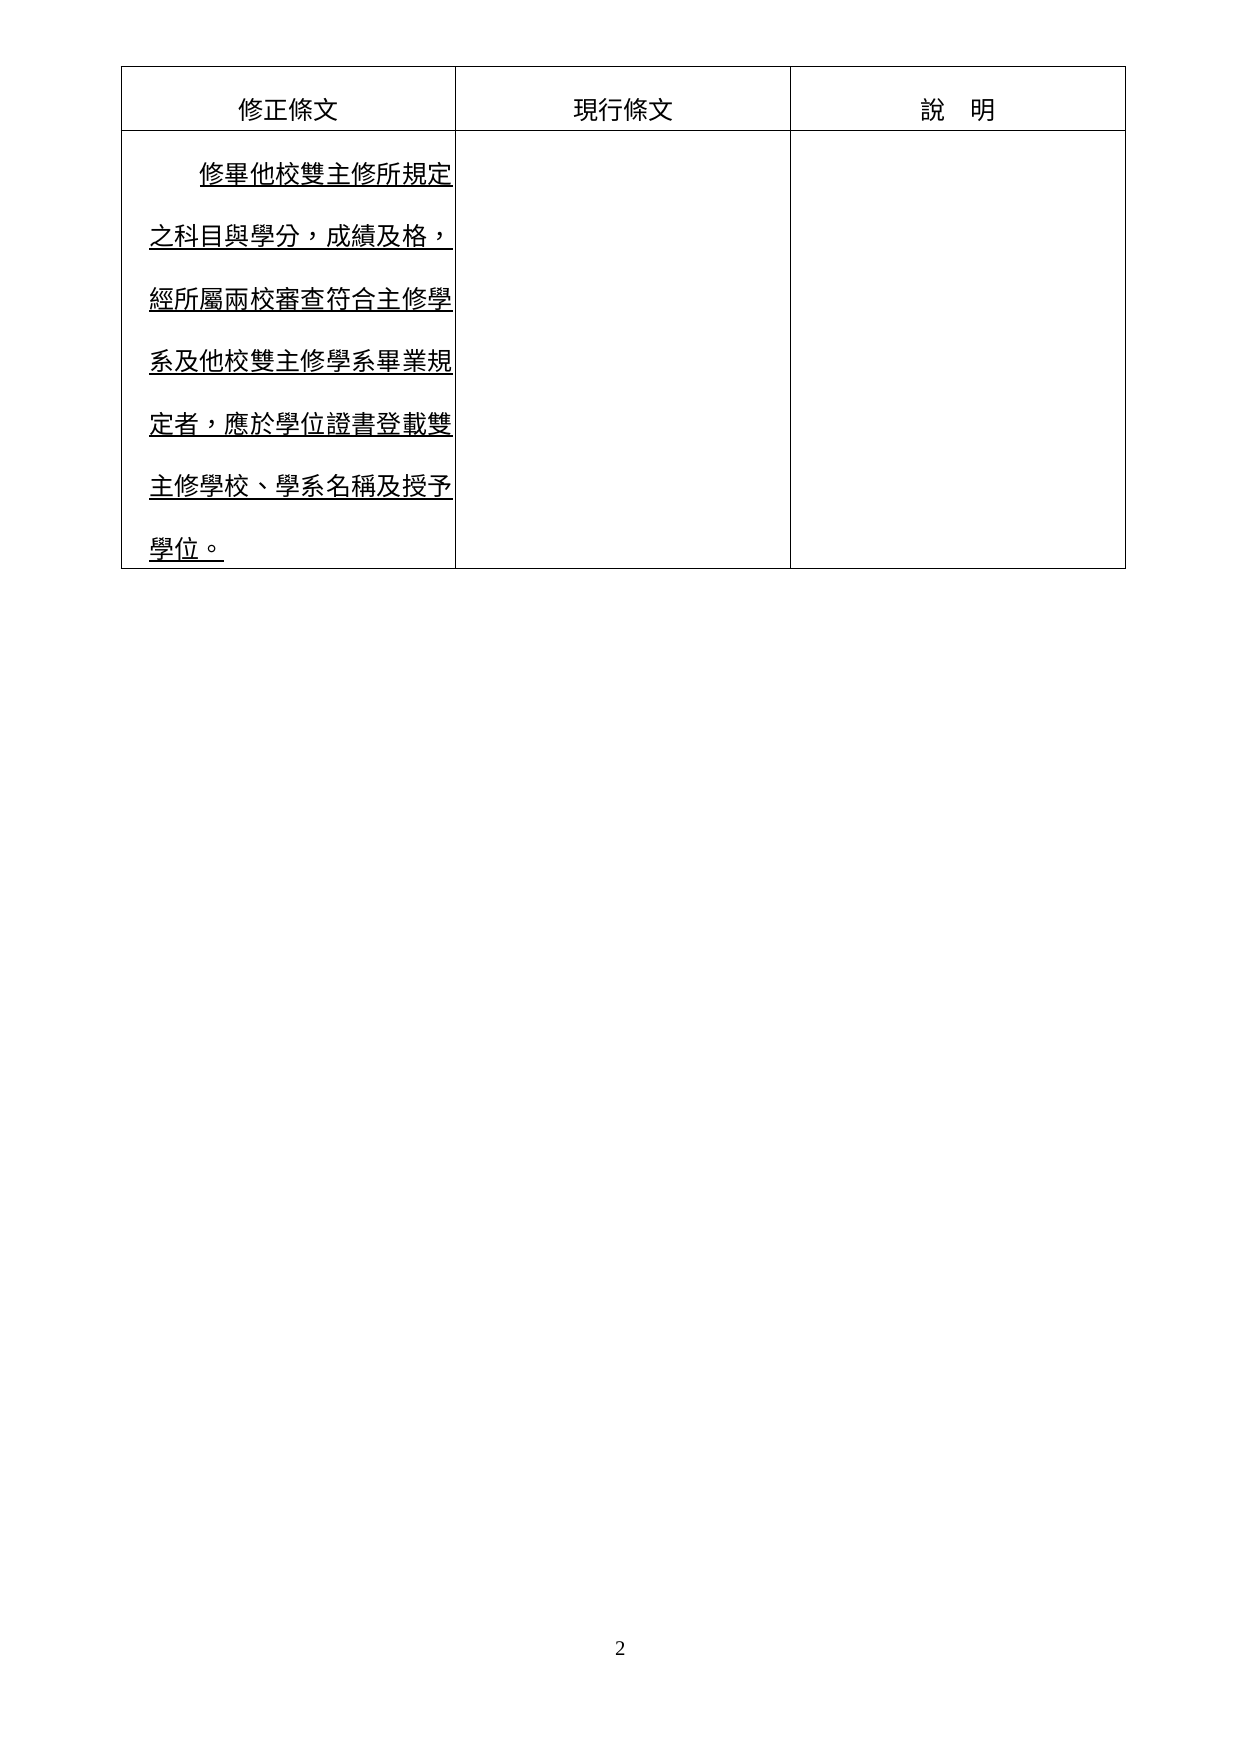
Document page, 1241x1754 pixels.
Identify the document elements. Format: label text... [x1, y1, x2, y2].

table_cell 修畢他校雙主修所規定之科目與學分，成績及格，經所屬兩校審查符合主修學系及他校雙主修學系畢業規定者，應於學位證書登載雙主修學校、學系名稱及授予學位。 [122, 131, 455, 568]
table_cell [791, 131, 1125, 568]
table_header 修正條文 [122, 67, 455, 130]
table_header 說 明 [791, 67, 1125, 130]
table_cell [456, 131, 790, 568]
table_header 現行條文 [456, 67, 790, 130]
